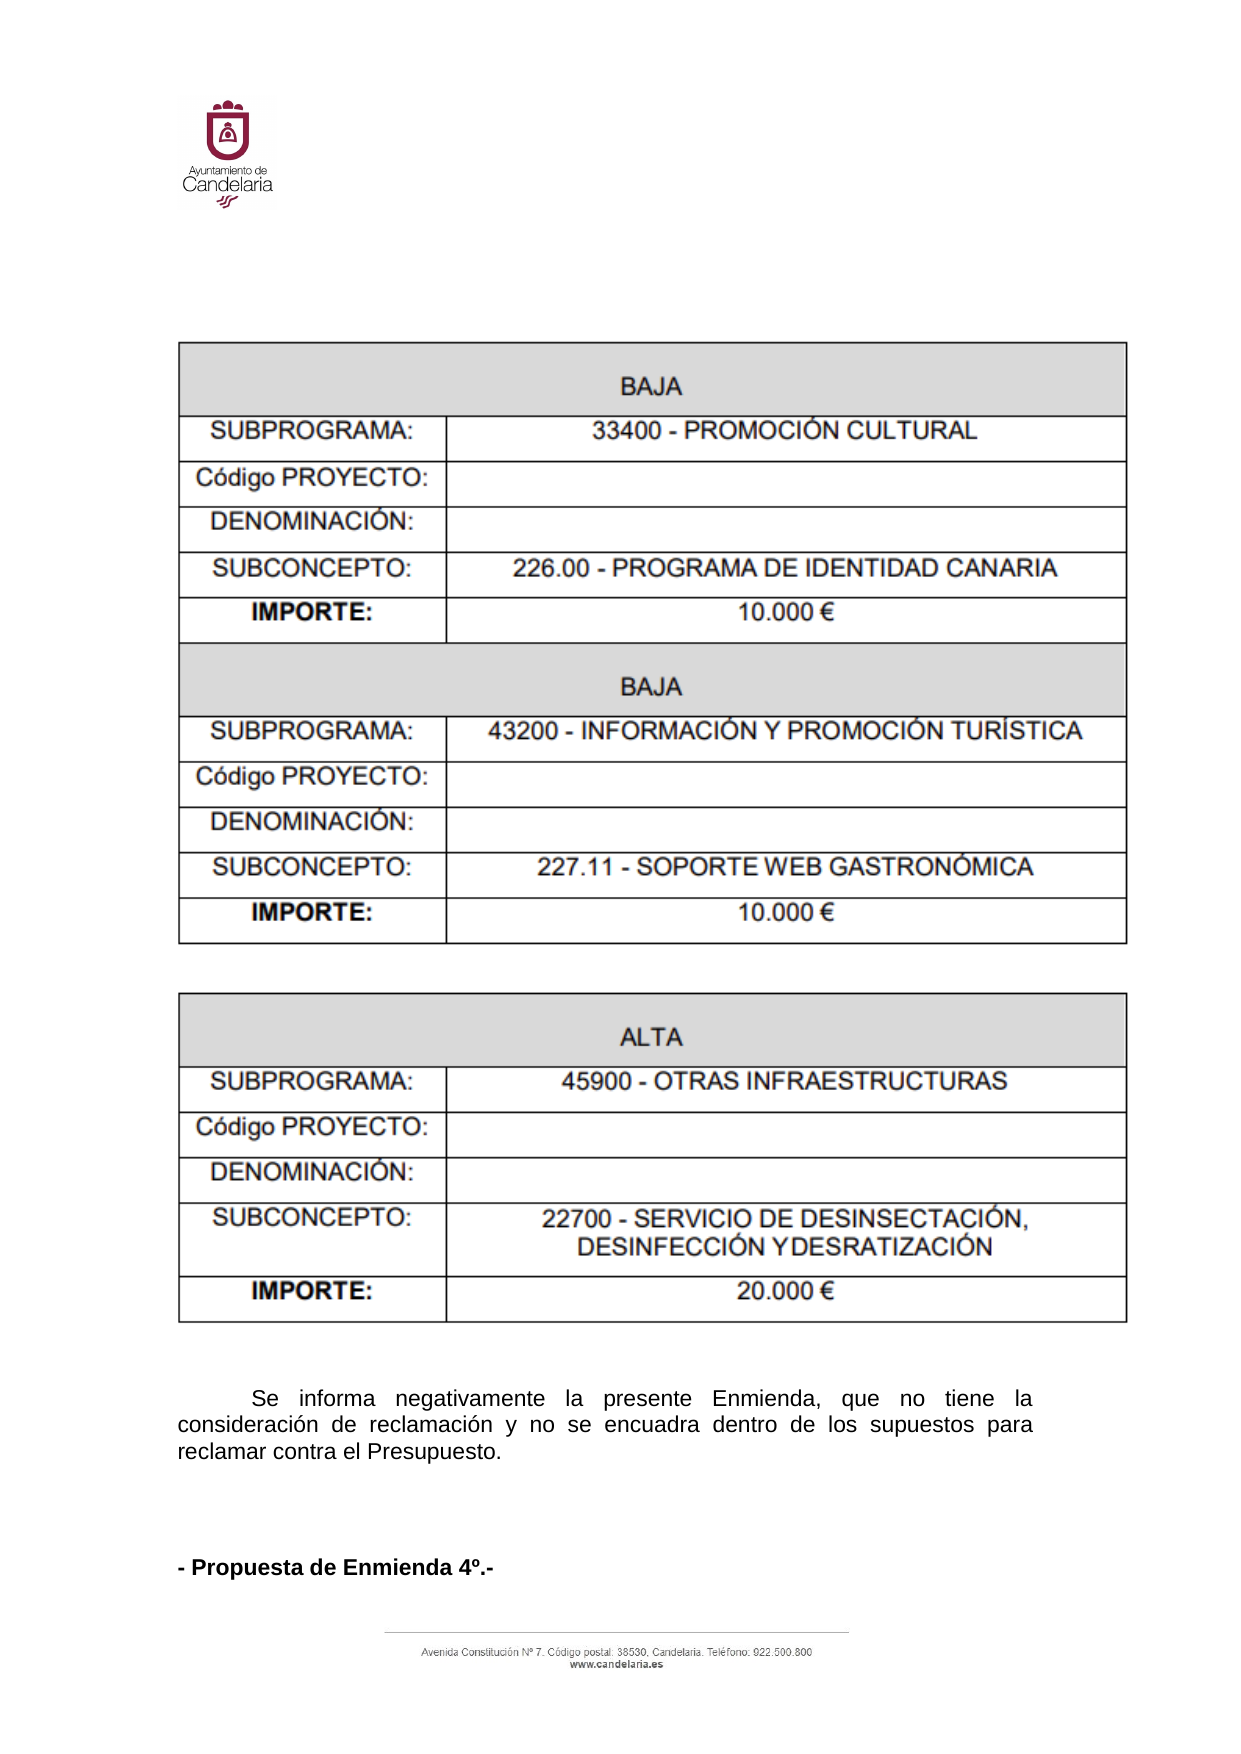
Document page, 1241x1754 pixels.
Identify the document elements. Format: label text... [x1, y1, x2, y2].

text Se informa negativamente la presente Enmienda, que no tiene la consideración de reclamación y no se encuadra dentro de los supuestos para reclamar contra el Presupuesto. [177, 1385, 1033, 1464]
text - Propuesta de Enmienda 4º.- [177, 1554, 1033, 1581]
